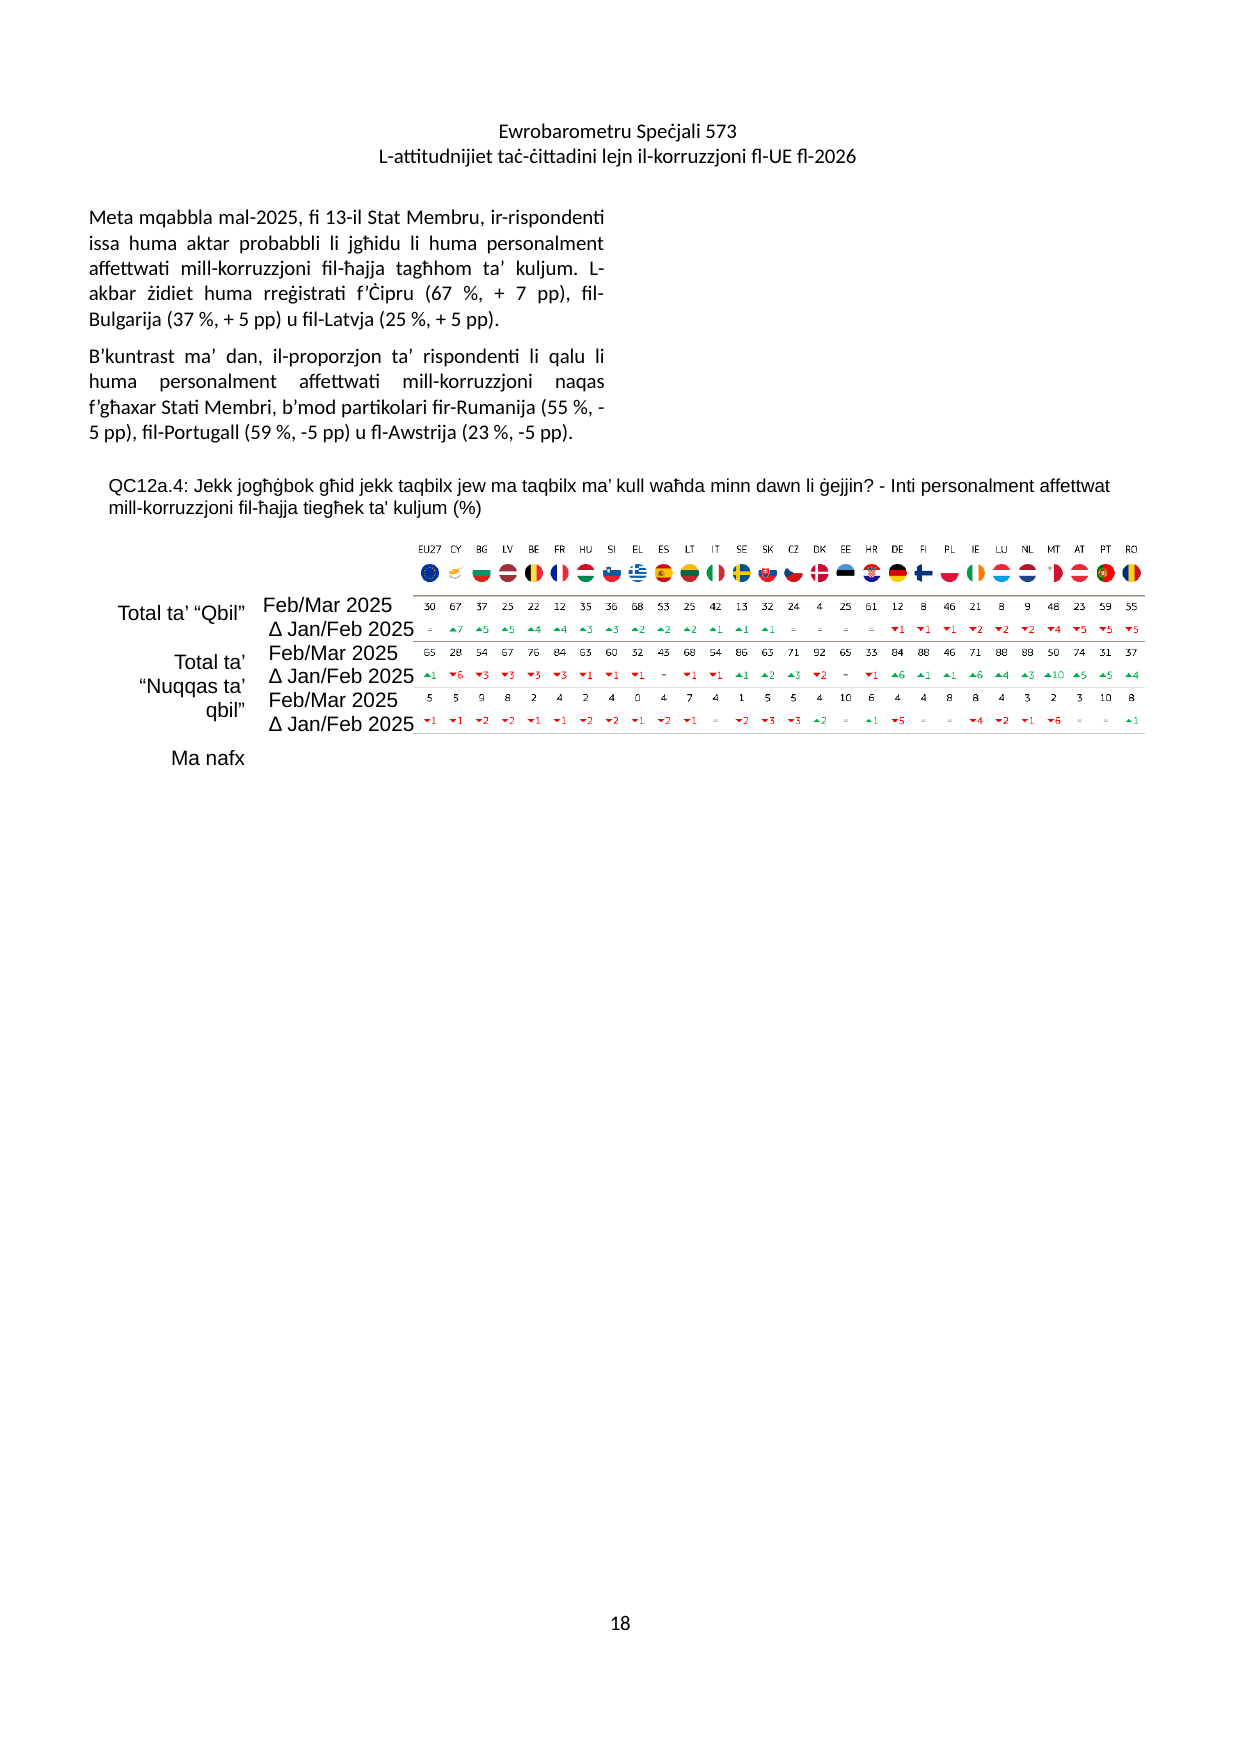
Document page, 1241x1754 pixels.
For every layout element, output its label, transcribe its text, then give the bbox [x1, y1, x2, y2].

picture [413, 534, 1148, 740]
text Meta mqabbla mal-2025, fi 13-il Stat Membru, ir-rispondenti issa huma aktar probabbli li jgħidu li huma personalment affettwati mill-korruzzjoni fil-ħajja tagħhom ta’ kuljum. L-akbar żidiet huma rreġistrati f’Ċipru (67 %, + 7 pp), fil-Bulgarija (37 %, + 5 pp) u fil-Latvja (25 %, + 5 pp). [88, 204, 605, 331]
text B’kuntrast ma’ dan, il-proporzjon ta’ rispondenti li qalu li huma personalment affettwati mill-korruzzjoni naqas f’għaxar Stati Membri, b’mod partikolari fir-Rumanija (55 %, -5 pp), fil-Portugall (59 %, -5 pp) u fl-Awstrija (23 %, -5 pp). [88, 343, 605, 445]
